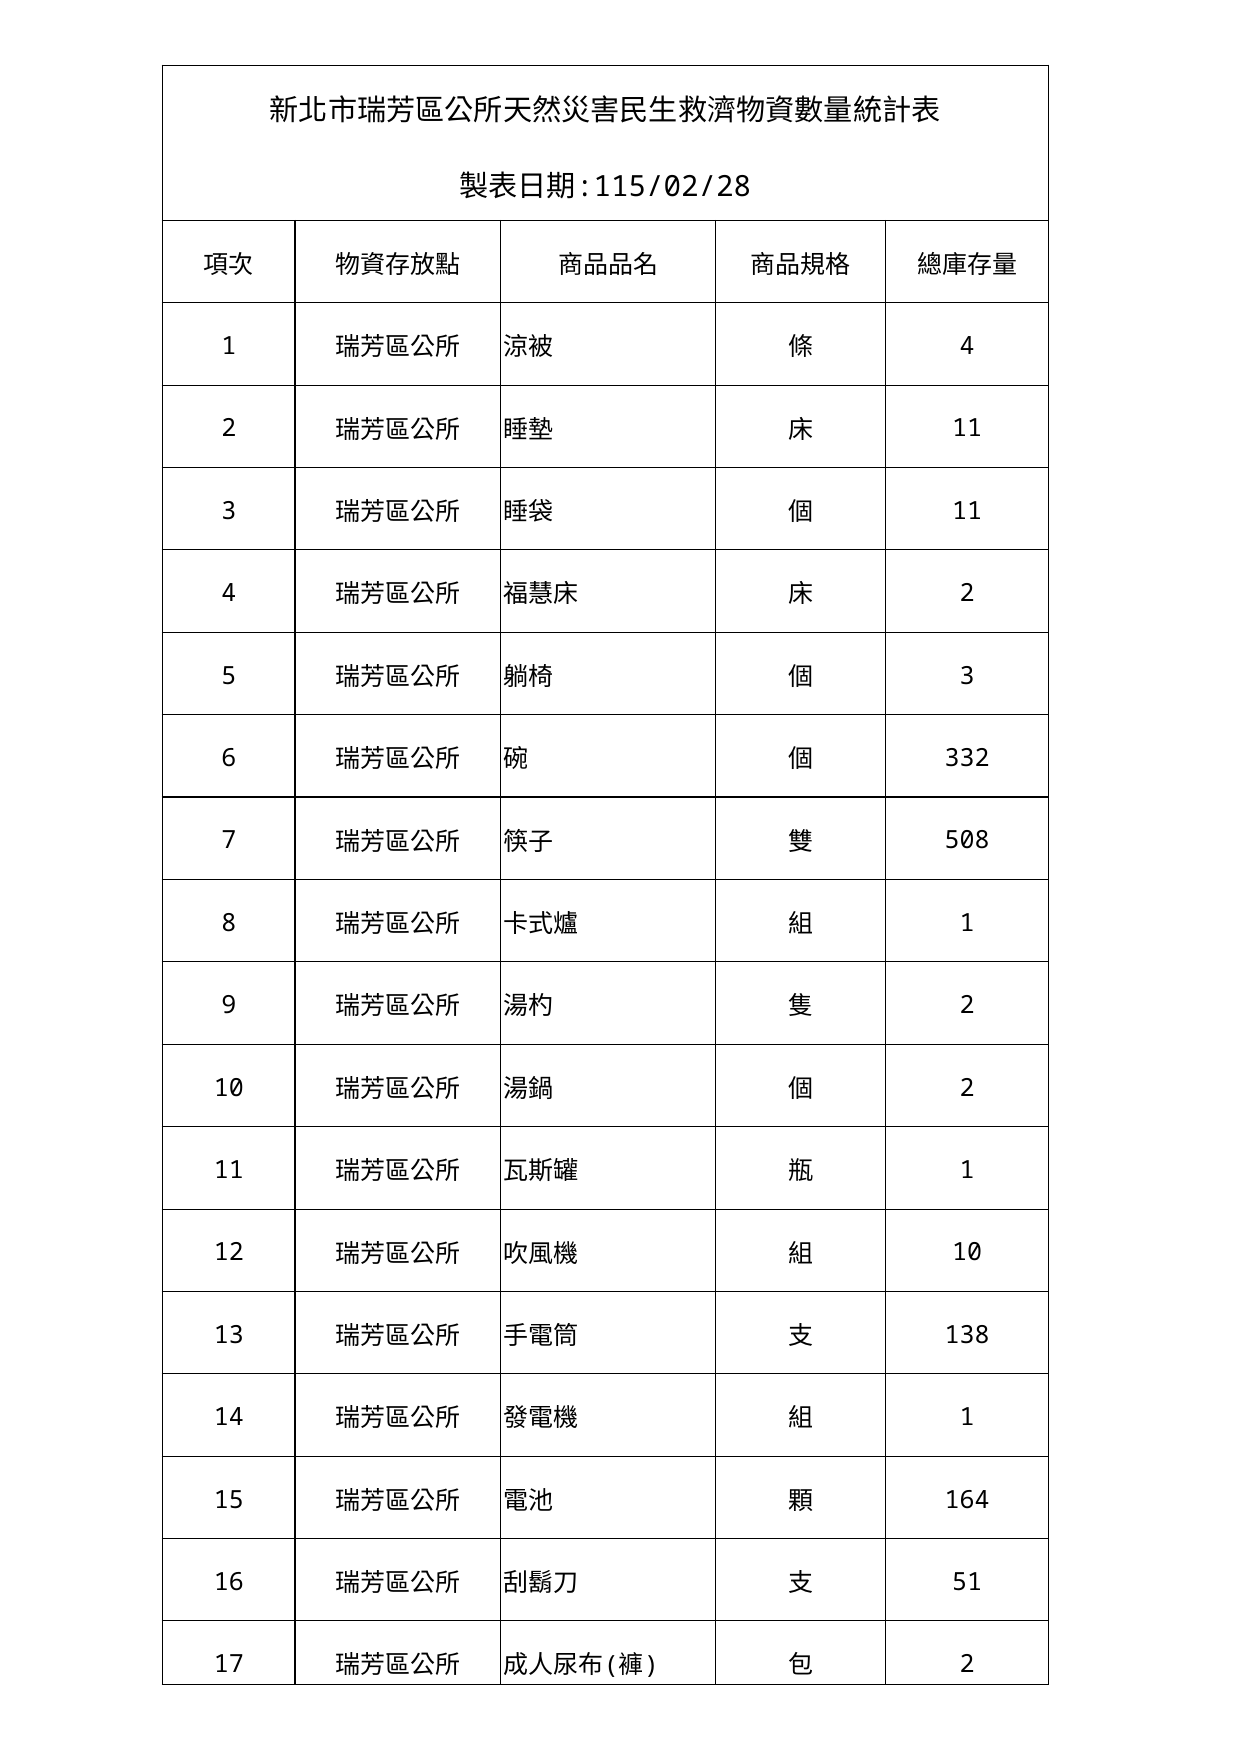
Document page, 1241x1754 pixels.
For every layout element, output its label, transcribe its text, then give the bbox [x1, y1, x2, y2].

table_cell 總庫存量 [886, 221, 1048, 302]
table_cell 瑞芳區公所 [296, 633, 500, 714]
table_cell 138 [886, 1292, 1048, 1373]
table_cell 瑞芳區公所 [296, 1539, 500, 1620]
table_cell 床 [716, 550, 885, 632]
table_cell 成人尿布(褲) [501, 1621, 715, 1684]
table_cell 瑞芳區公所 [296, 1374, 500, 1456]
table_cell 項次 [163, 221, 294, 302]
table_cell 瑞芳區公所 [296, 798, 500, 879]
table_cell 3 [163, 468, 294, 549]
table_cell 瑞芳區公所 [296, 386, 500, 467]
table_cell 51 [886, 1539, 1048, 1620]
table_cell 瓶 [716, 1127, 885, 1208]
table_cell 電池 [501, 1457, 715, 1538]
table_cell 個 [716, 715, 885, 796]
table_cell 2 [886, 550, 1048, 632]
table_cell 組 [716, 1374, 885, 1456]
table_cell 瑞芳區公所 [296, 1045, 500, 1126]
table_header 新北市瑞芳區公所天然災害民生救濟物資數量統計表 製表日期:115/02/28 [163, 66, 1048, 220]
table_cell 碗 [501, 715, 715, 796]
table_cell 2 [163, 386, 294, 467]
table_cell 瑞芳區公所 [296, 468, 500, 549]
table_cell 11 [886, 468, 1048, 549]
table_cell 物資存放點 [296, 221, 500, 302]
table_cell 2 [886, 1621, 1048, 1684]
table_cell 2 [886, 1045, 1048, 1126]
table_cell 個 [716, 468, 885, 549]
table_cell 床 [716, 386, 885, 467]
table_cell 4 [163, 550, 294, 632]
table_cell 條 [716, 303, 885, 384]
table_cell 5 [163, 633, 294, 714]
table_cell 個 [716, 633, 885, 714]
table_cell 15 [163, 1457, 294, 1538]
table_cell 10 [163, 1045, 294, 1126]
table_cell 13 [163, 1292, 294, 1373]
table_cell 332 [886, 715, 1048, 796]
table_cell 支 [716, 1539, 885, 1620]
table_cell 6 [163, 715, 294, 796]
table_cell 湯鍋 [501, 1045, 715, 1126]
table_cell 組 [716, 1210, 885, 1291]
table_cell 湯杓 [501, 962, 715, 1044]
table_cell 躺椅 [501, 633, 715, 714]
table_cell 卡式爐 [501, 880, 715, 961]
table_cell 涼被 [501, 303, 715, 384]
table_cell 164 [886, 1457, 1048, 1538]
table_cell 睡墊 [501, 386, 715, 467]
table_cell 商品品名 [501, 221, 715, 302]
table_cell 2 [886, 962, 1048, 1044]
table_cell 11 [163, 1127, 294, 1208]
table_cell 睡袋 [501, 468, 715, 549]
table_cell 組 [716, 880, 885, 961]
table_cell 瑞芳區公所 [296, 550, 500, 632]
table_cell 吹風機 [501, 1210, 715, 1291]
table_cell 筷子 [501, 798, 715, 879]
table_cell 14 [163, 1374, 294, 1456]
table_cell 瑞芳區公所 [296, 1621, 500, 1684]
table_cell 支 [716, 1292, 885, 1373]
table_cell 508 [886, 798, 1048, 879]
table_cell 雙 [716, 798, 885, 879]
table_cell 11 [886, 386, 1048, 467]
table_cell 顆 [716, 1457, 885, 1538]
table_cell 1 [163, 303, 294, 384]
table_cell 1 [886, 1127, 1048, 1208]
table_cell 個 [716, 1045, 885, 1126]
table_cell 1 [886, 880, 1048, 961]
table_cell 8 [163, 880, 294, 961]
table_cell 17 [163, 1621, 294, 1684]
table_cell 16 [163, 1539, 294, 1620]
table_cell 手電筒 [501, 1292, 715, 1373]
table_cell 9 [163, 962, 294, 1044]
table_cell 隻 [716, 962, 885, 1044]
table_cell 7 [163, 798, 294, 879]
table_cell 12 [163, 1210, 294, 1291]
table_cell 瑞芳區公所 [296, 962, 500, 1044]
table_cell 瑞芳區公所 [296, 715, 500, 796]
table_cell 瑞芳區公所 [296, 1127, 500, 1208]
table_cell 包 [716, 1621, 885, 1684]
table_cell 瑞芳區公所 [296, 303, 500, 384]
table_cell 瑞芳區公所 [296, 1292, 500, 1373]
table_cell 3 [886, 633, 1048, 714]
table_cell 4 [886, 303, 1048, 384]
table_cell 瓦斯罐 [501, 1127, 715, 1208]
table_cell 刮鬍刀 [501, 1539, 715, 1620]
table_cell 瑞芳區公所 [296, 1457, 500, 1538]
table_cell 福慧床 [501, 550, 715, 632]
table_cell 瑞芳區公所 [296, 880, 500, 961]
table_cell 10 [886, 1210, 1048, 1291]
table_cell 商品規格 [716, 221, 885, 302]
table_cell 瑞芳區公所 [296, 1210, 500, 1291]
table_cell 1 [886, 1374, 1048, 1456]
table_cell 發電機 [501, 1374, 715, 1456]
